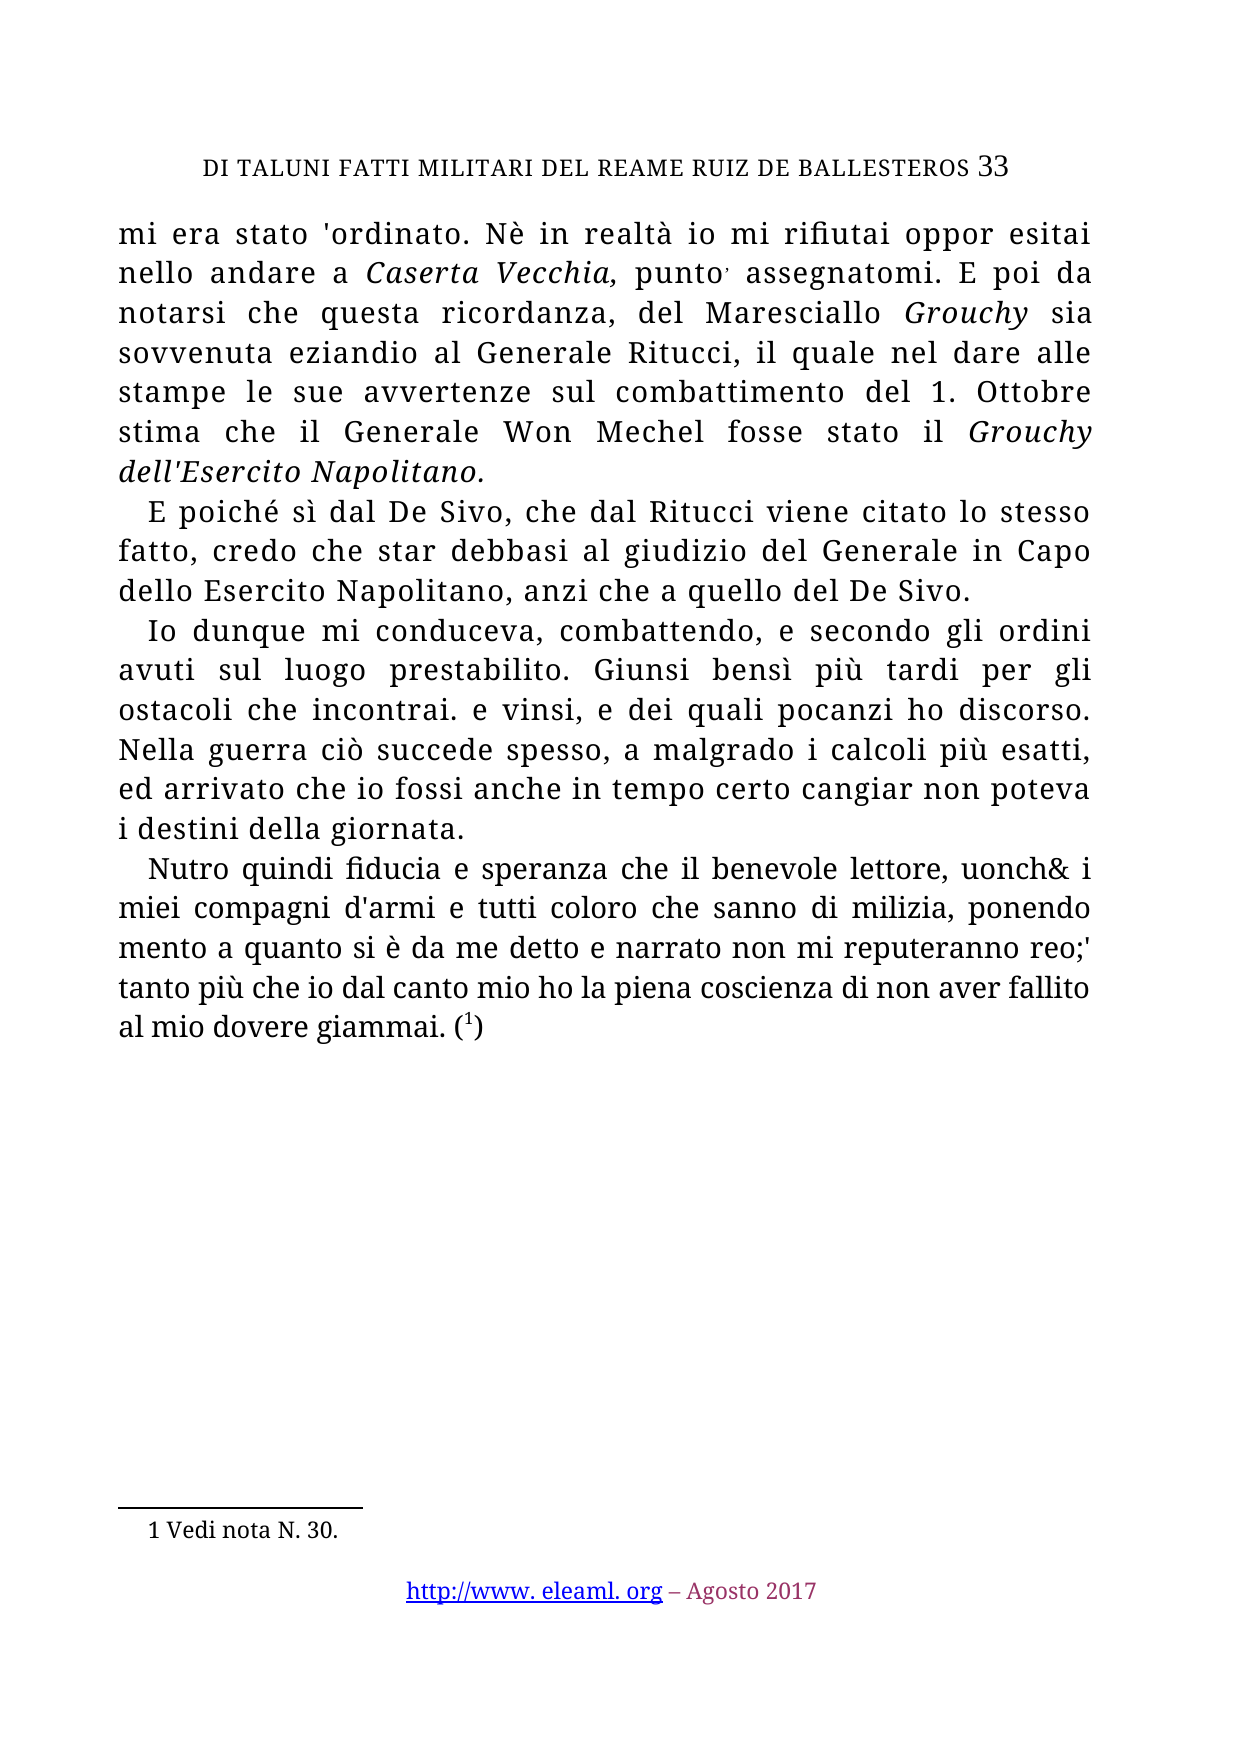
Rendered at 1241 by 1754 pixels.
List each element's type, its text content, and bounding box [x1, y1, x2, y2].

text E poiché sì dal De Sivo, che dal Ritucci viene citato lo stesso fatto, credo che star debbasi al giudizio del Generale in Capo dello Esercito Napolitano, anzi che a quello del De Sivo. [118, 491, 1093, 610]
text Vedi nota N. 30. [118, 1514, 1093, 1546]
text mi era stato 'ordinato. Nè in realtà io mi rifiutai oppor esitai nello andare a Caserta Vecchia, punto, assegnatomi. E poi da notarsi che questa ricordanza, del Maresciallo Grouchy sia sovvenuta eziandio al Generale Ritucci, il quale nel dare alle stampe le sue avvertenze sul combattimento del 1. Ottobre stima che il Generale Won Mechel fosse stato il Grouchy dell'Esercito Napolitano. [118, 213, 1093, 491]
text Io dunque mi conduceva, combattendo, e secondo gli ordini avuti sul luogo prestabilito. Giunsi bensì più tardi per gli ostacoli che incontrai. e vinsi, e dei quali pocanzi ho discorso. Nella guerra ciò succede spesso, a malgrado i calcoli più esatti, ed arrivato che io fossi anche in tempo certo cangiar non poteva i destini della giornata. [118, 610, 1093, 848]
text Nutro quindi fiducia e speranza che il benevole lettore, uonch& i miei compagni d'armi e tutti coloro che sanno di milizia, ponendo mento a quanto si è da me detto e narrato non mi reputeranno reo;' tanto più che io dal canto mio ho la piena coscienza di non aver fallito al mio dovere giammai. () [118, 848, 1093, 1046]
